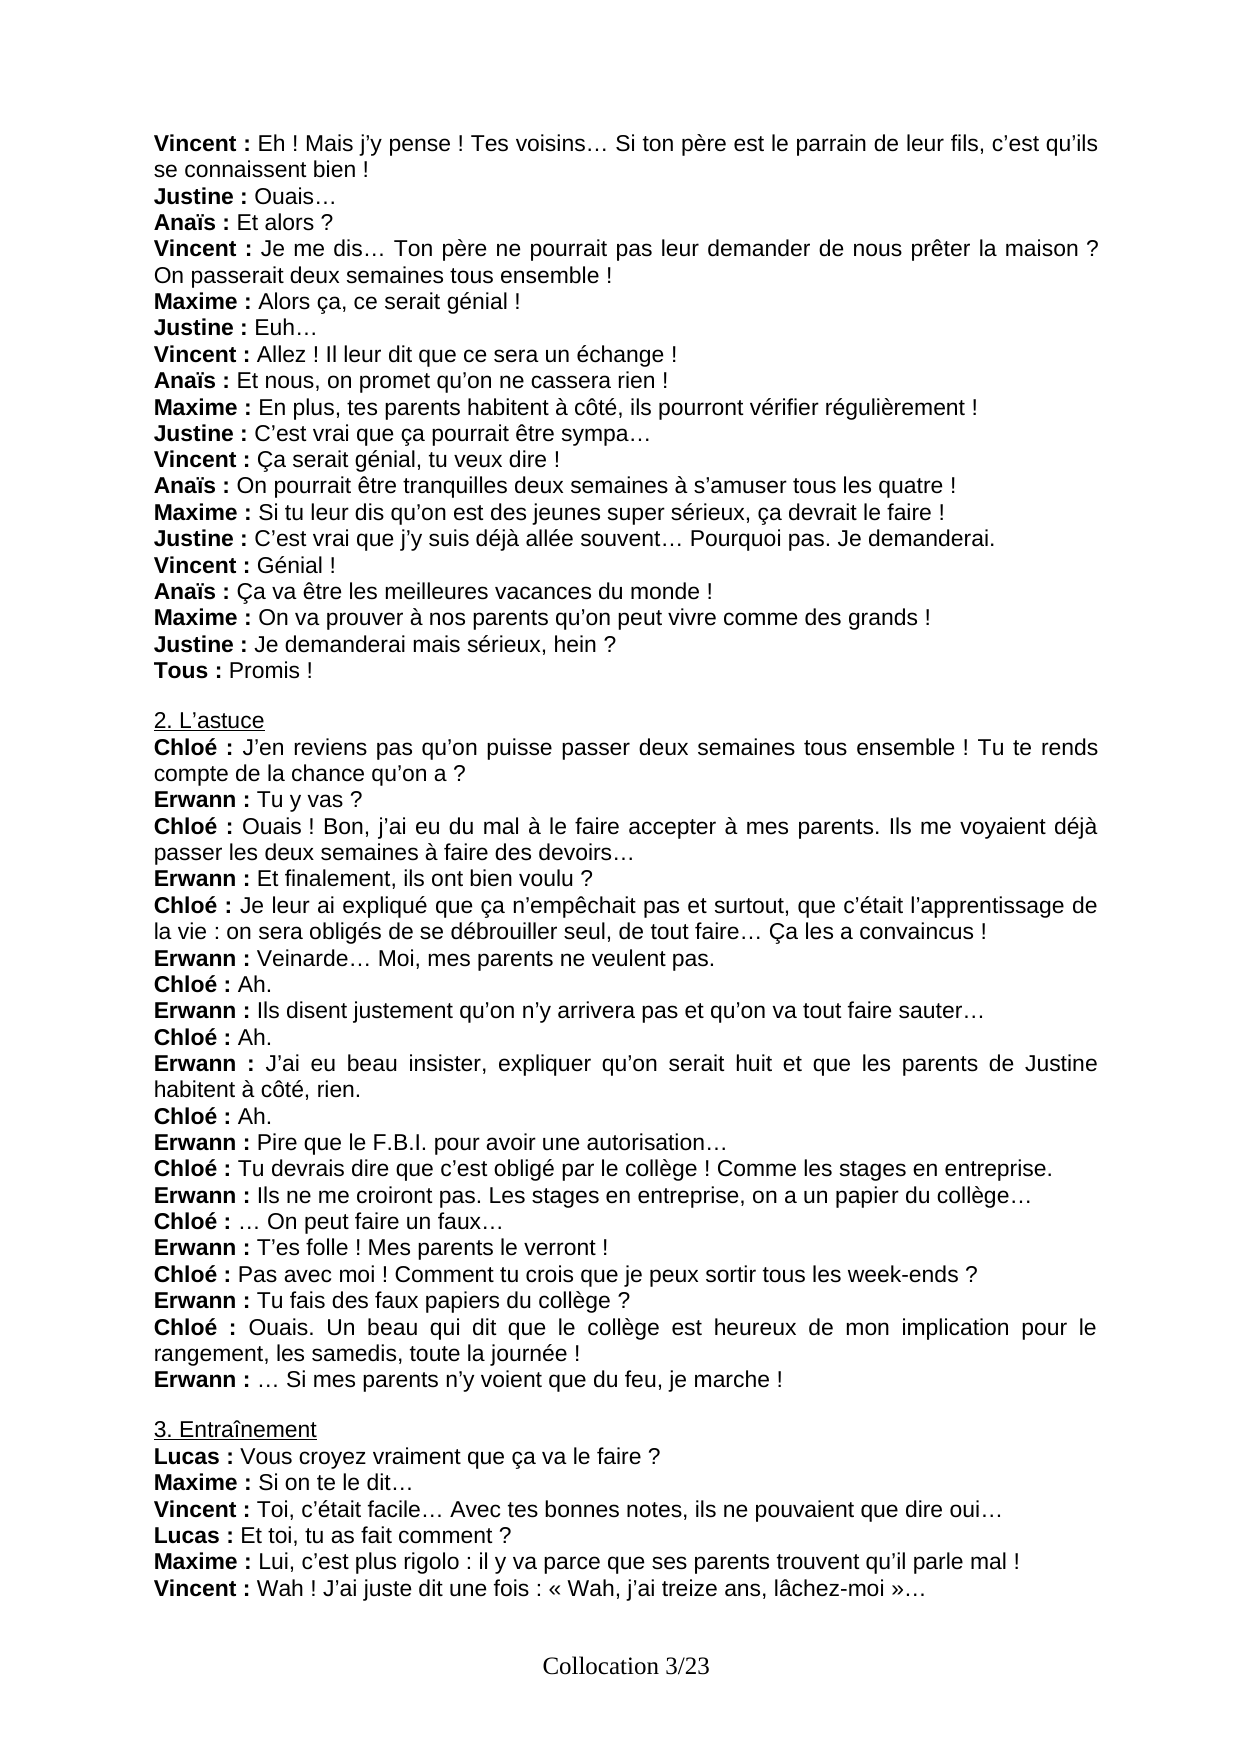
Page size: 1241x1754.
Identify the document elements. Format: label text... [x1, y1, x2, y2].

text Justine : Euh… [153, 314, 1098, 341]
text Maxime : Alors ça, ce serait génial ! [153, 288, 1098, 314]
text Erwann : J’ai eu beau insister, expliquer qu’on serait huit et que les parents de Justine habitent à côté, rien. [153, 1050, 1098, 1103]
text Tous : Promis ! [153, 657, 1098, 683]
text Erwann : Et finalement, ils ont bien voulu ? [153, 865, 1098, 892]
text Vincent : Wah ! J’ai juste dit une fois : « Wah, j’ai treize ans, lâchez-moi »… [153, 1574, 1098, 1601]
text Justine : C’est vrai que j’y suis déjà allée souvent… Pourquoi pas. Je demanderai. [153, 525, 1098, 552]
text 3. Entraînement [153, 1416, 1098, 1443]
text Vincent : Génial ! [153, 552, 1098, 578]
text Chloé : Ah. [153, 1103, 1098, 1129]
text Maxime : En plus, tes parents habitent à côté, ils pourront vérifier régulièrement ! [153, 393, 1098, 420]
text Chloé : Ouais. Un beau qui dit que le collège est heureux de mon implication pour le rangement, les samedis, toute la journée ! [153, 1313, 1098, 1366]
text Justine : Ouais… [153, 183, 1098, 209]
text Vincent : Eh ! Mais j’y pense ! Tes voisins… Si ton père est le parrain de leur fils, c’est qu’ils se connaissent bien ! [153, 130, 1098, 183]
text Vincent : Allez ! Il leur dit que ce sera un échange ! [153, 341, 1098, 367]
text 2. L’astuce [153, 707, 1098, 734]
text Anaïs : Et nous, on promet qu’on ne cassera rien ! [153, 367, 1098, 393]
text Justine : C’est vrai que ça pourrait être sympa… [153, 420, 1098, 446]
text Chloé : Je leur ai expliqué que ça n’empêchait pas et surtout, que c’était l’apprentissage de la vie : on sera obligés de se débrouiller seul, de tout faire… Ça les a convaincus ! [153, 892, 1098, 944]
text Anaïs : Et alors ? [153, 209, 1098, 235]
text Erwann : Pire que le F.B.I. pour avoir une autorisation… [153, 1129, 1098, 1155]
text Erwann : Tu fais des faux papiers du collège ? [153, 1287, 1098, 1313]
text Anaïs : Ça va être les meilleures vacances du monde ! [153, 578, 1098, 604]
text Chloé : J’en reviens pas qu’on puisse passer deux semaines tous ensemble ! Tu te rends compte de la chance qu’on a ? [153, 734, 1098, 786]
text Vincent : Je me dis… Ton père ne pourrait pas leur demander de nous prêter la maison ? On passerait deux semaines tous ensemble ! [153, 235, 1098, 288]
text Erwann : … Si mes parents n’y voient que du feu, je marche ! [153, 1366, 1098, 1392]
text Chloé : Ah. [153, 1023, 1098, 1050]
text Lucas : Vous croyez vraiment que ça va le faire ? [153, 1443, 1098, 1469]
text Erwann : Veinarde… Moi, mes parents ne veulent pas. [153, 944, 1098, 971]
text Chloé : … On peut faire un faux… [153, 1208, 1098, 1234]
text Justine : Je demanderai mais sérieux, hein ? [153, 631, 1098, 657]
text Chloé : Tu devrais dire que c’est obligé par le collège ! Comme les stages en entreprise. [153, 1155, 1098, 1182]
text Lucas : Et toi, tu as fait comment ? [153, 1522, 1098, 1548]
text Maxime : Si on te le dit… [153, 1469, 1098, 1496]
text Vincent : Toi, c’était facile… Avec tes bonnes notes, ils ne pouvaient que dire oui… [153, 1496, 1098, 1522]
text Maxime : On va prouver à nos parents qu’on peut vivre comme des grands ! [153, 604, 1098, 631]
text Chloé : Ouais ! Bon, j’ai eu du mal à le faire accepter à mes parents. Ils me voyaient déjà passer les deux semaines à faire des devoirs… [153, 813, 1098, 865]
text Erwann : Tu y vas ? [153, 786, 1098, 813]
text Anaïs : On pourrait être tranquilles deux semaines à s’amuser tous les quatre ! [153, 472, 1098, 499]
text Chloé : Ah. [153, 971, 1098, 997]
text Maxime : Lui, c’est plus rigolo : il y va parce que ses parents trouvent qu’il parle mal ! [153, 1548, 1098, 1574]
text Erwann : Ils disent justement qu’on n’y arrivera pas et qu’on va tout faire sauter… [153, 997, 1098, 1023]
text Chloé : Pas avec moi ! Comment tu crois que je peux sortir tous les week-ends ? [153, 1261, 1098, 1287]
text Erwann : Ils ne me croiront pas. Les stages en entreprise, on a un papier du collège… [153, 1182, 1098, 1208]
text Erwann : T’es folle ! Mes parents le verront ! [153, 1234, 1098, 1261]
text Maxime : Si tu leur dis qu’on est des jeunes super sérieux, ça devrait le faire ! [153, 499, 1098, 525]
text Vincent : Ça serait génial, tu veux dire ! [153, 446, 1098, 472]
